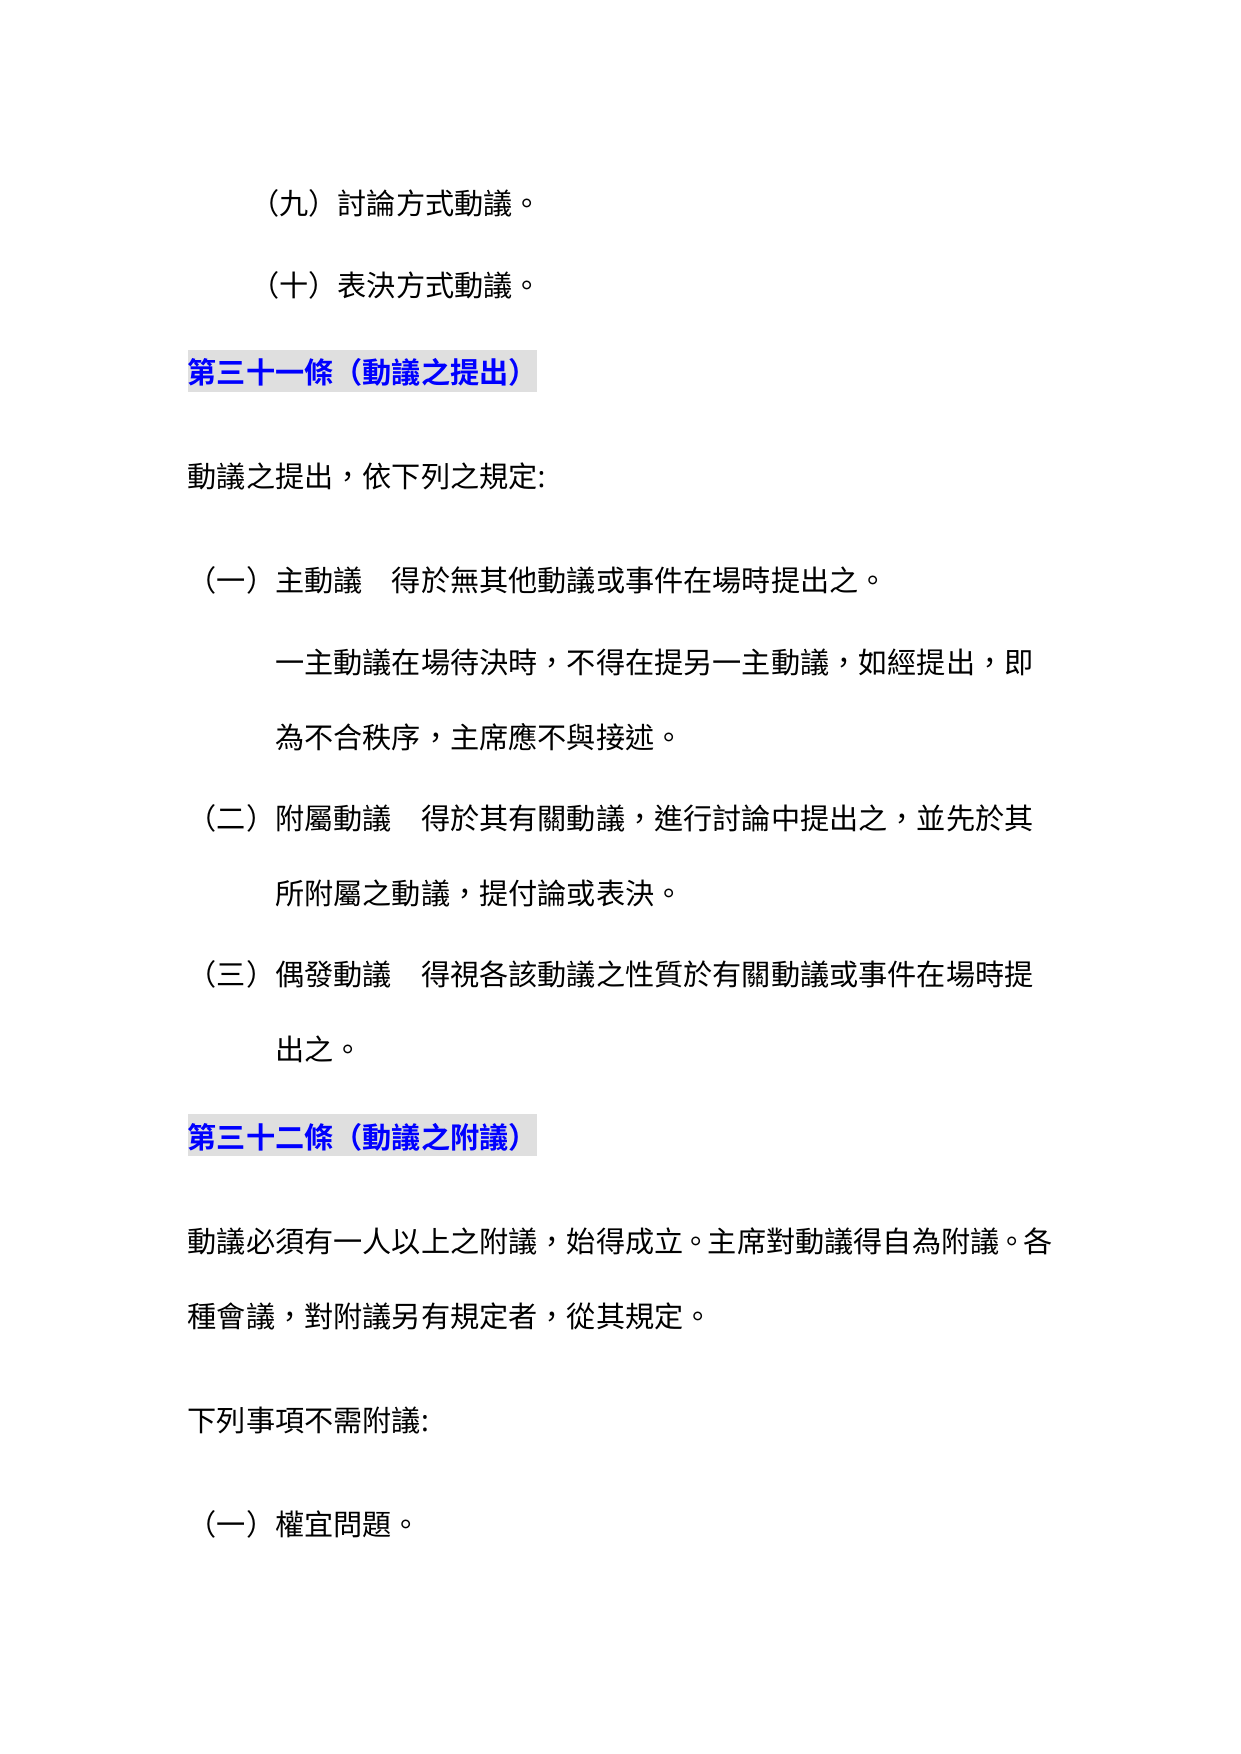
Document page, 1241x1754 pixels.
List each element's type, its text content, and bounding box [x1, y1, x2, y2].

text （十）表決方式動議。 [250, 246, 1053, 321]
text （一）主動議 得於無其他動議或事件在場時提出之。 [187, 542, 1053, 617]
text （九）討論方式動議。 [250, 164, 1053, 239]
text 第三十一條（動議之提出） [187, 333, 1053, 408]
text 一主動議在場待決時，不得在提另一主動議，如經提出，即為不合秩序，主席應不與接述。 [275, 623, 1053, 773]
text （三）偶發動議 得視各該動議之性質於有關動議或事件在場時提出之。 [187, 935, 1053, 1085]
text 第三十二條（動議之附議） [187, 1098, 1053, 1173]
text （二）附屬動議 得於其有關動議，進行討論中提出之，並先於其所附屬之動議，提付論或表決。 [187, 779, 1053, 929]
text （一）權宜問題。 [187, 1485, 1053, 1560]
text 下列事項不需附議: [187, 1381, 1053, 1456]
text 動議之提出，依下列之規定: [187, 437, 1053, 512]
text 動議必須有一人以上之附議，始得成立。主席對動議得自為附議。各種會議，對附議另有規定者，從其規定。 [187, 1202, 1053, 1352]
